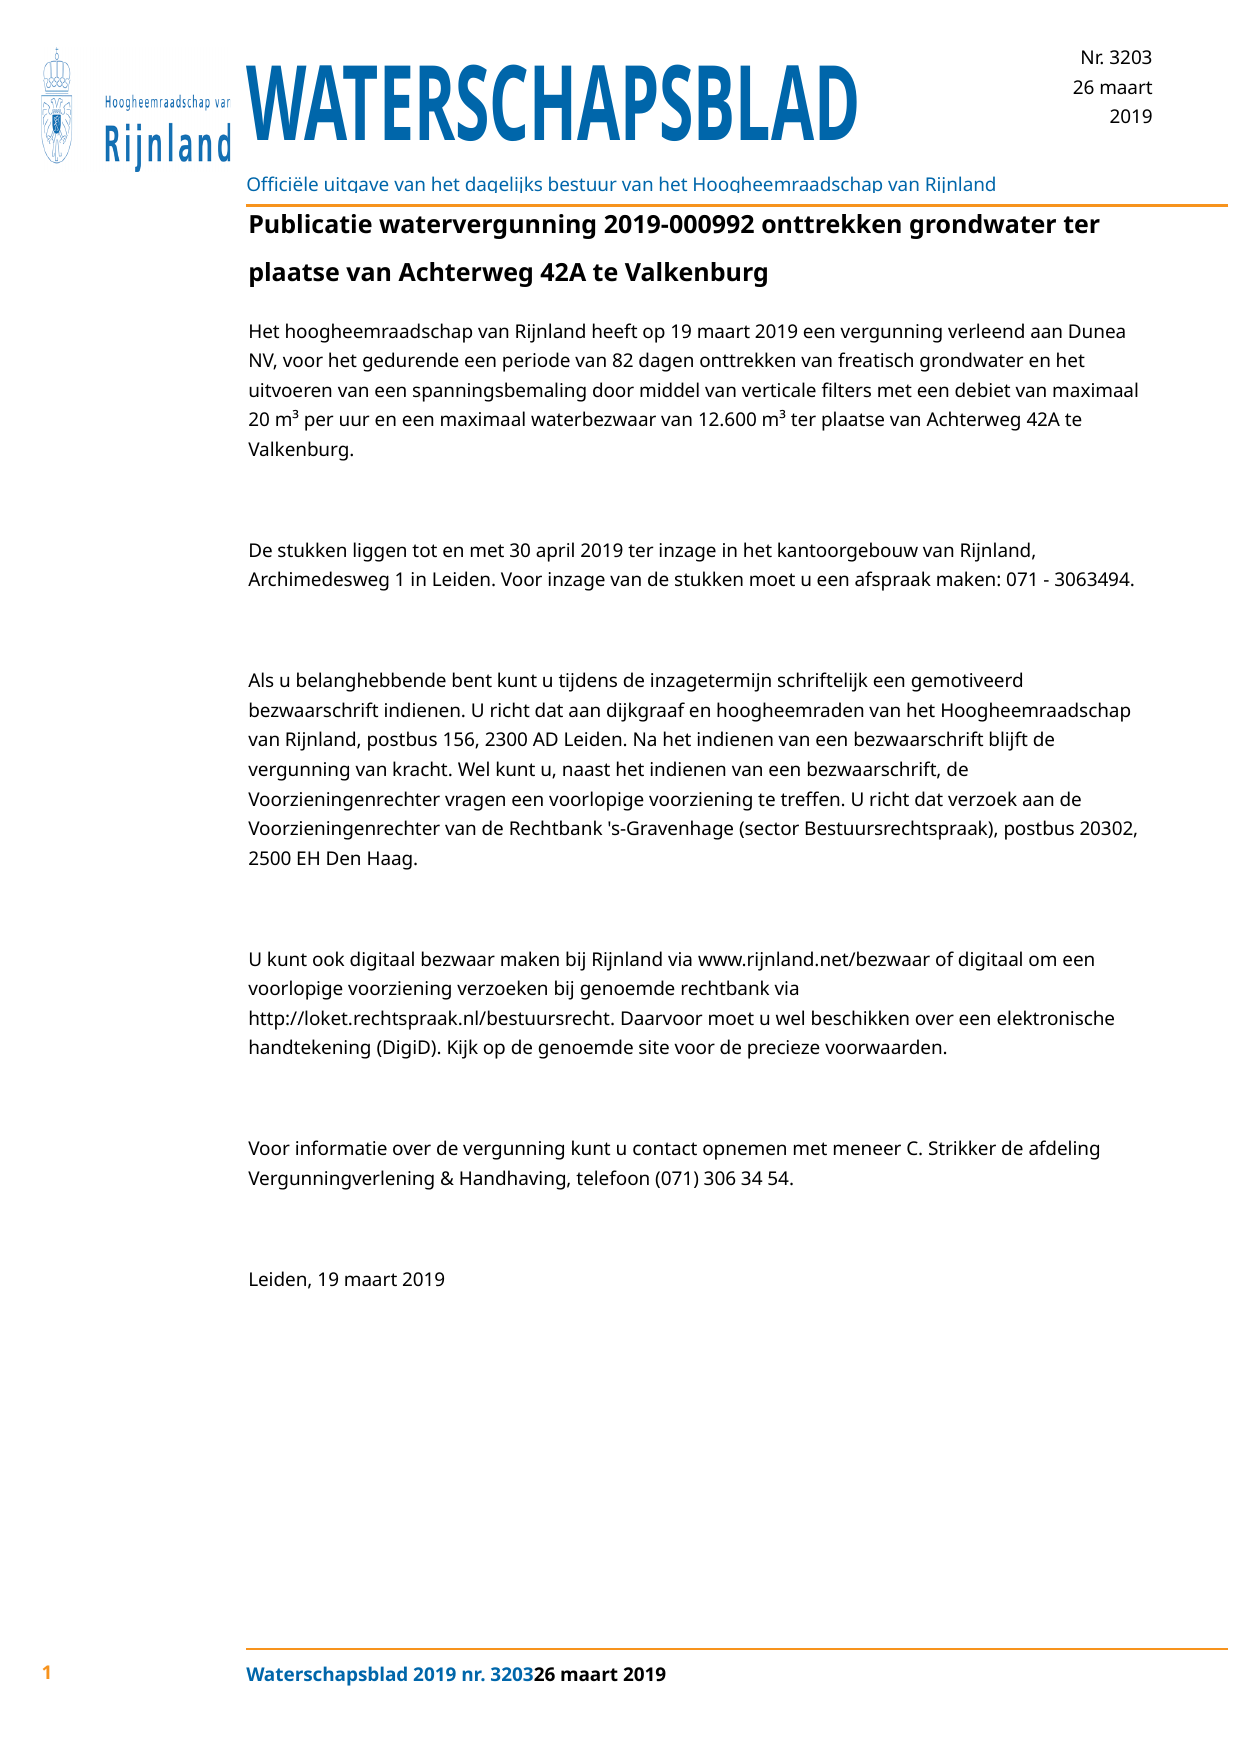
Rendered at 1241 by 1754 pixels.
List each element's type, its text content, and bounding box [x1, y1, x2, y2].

text Het hoogheemraadschap van Rijnland heeft op 19 maart 2019 een vergunning verleend aan Dunea NV, voor het gedurende een periode van 82 dagen onttrekken van freatisch grondwater en het uitvoeren van een spanningsbemaling door middel van verticale filters met een debiet van maximaal 20 m³ per uur en een maximaal waterbezwaar van 12.600 m³ ter plaatse van Achterweg 42A te Valkenburg. [248, 318, 1152, 462]
text Als u belanghebbende bent kunt u tijdens de inzagetermijn schriftelijk een gemotiveerd bezwaarschrift indienen. U richt dat aan dijkgraaf en hoogheemraden van het Hoogheemraadschap van Rijnland, postbus 156, 2300 AD Leiden. Na het indienen van een bezwaarschrift blijft de vergunning van kracht. Wel kunt u, naast het indienen van een bezwaarschrift, de Voorzieningenrechter vragen een voorlopige voorziening te treffen. U richt dat verzoek aan de Voorzieningenrechter van de Rechtbank 's-Gravenhage (sector Bestuursrechtspraak), postbus 20302, 2500 EH Den Haag. [248, 667, 1152, 871]
text Leiden, 19 maart 2019 [248, 1266, 1152, 1292]
picture [41, 47, 231, 172]
text U kunt ook digitaal bezwaar maken bij Rijnland via www.rijnland.net/bezwaar of digitaal om een voorlopige voorziening verzoeken bij genoemde rechtbank via http://loket.rechtspraak.nl/bestuursrecht. Daarvoor moet u wel beschikken over een elektronische handtekening (DigiD). Kijk op de genoemde site voor de precieze voorwaarden. [248, 946, 1152, 1060]
text De stukken liggen tot en met 30 april 2019 ter inzage in het kantoorgebouw van Rijnland, Archimedesweg 1 in Leiden. Voor inzage van de stukken moet u een afspraak maken: 071 - 3063494. [248, 537, 1152, 592]
text Publicatie watervergunning 2019-000992 onttrekken grondwater ter plaatse van Achterweg 42A te Valkenburg [248, 207, 1152, 288]
text Voor informatie over de vergunning kunt u contact opnemen met meneer C. Strikker de afdeling Vergunningverlening & Handhaving, telefoon (071) 306 34 54. [248, 1135, 1152, 1191]
